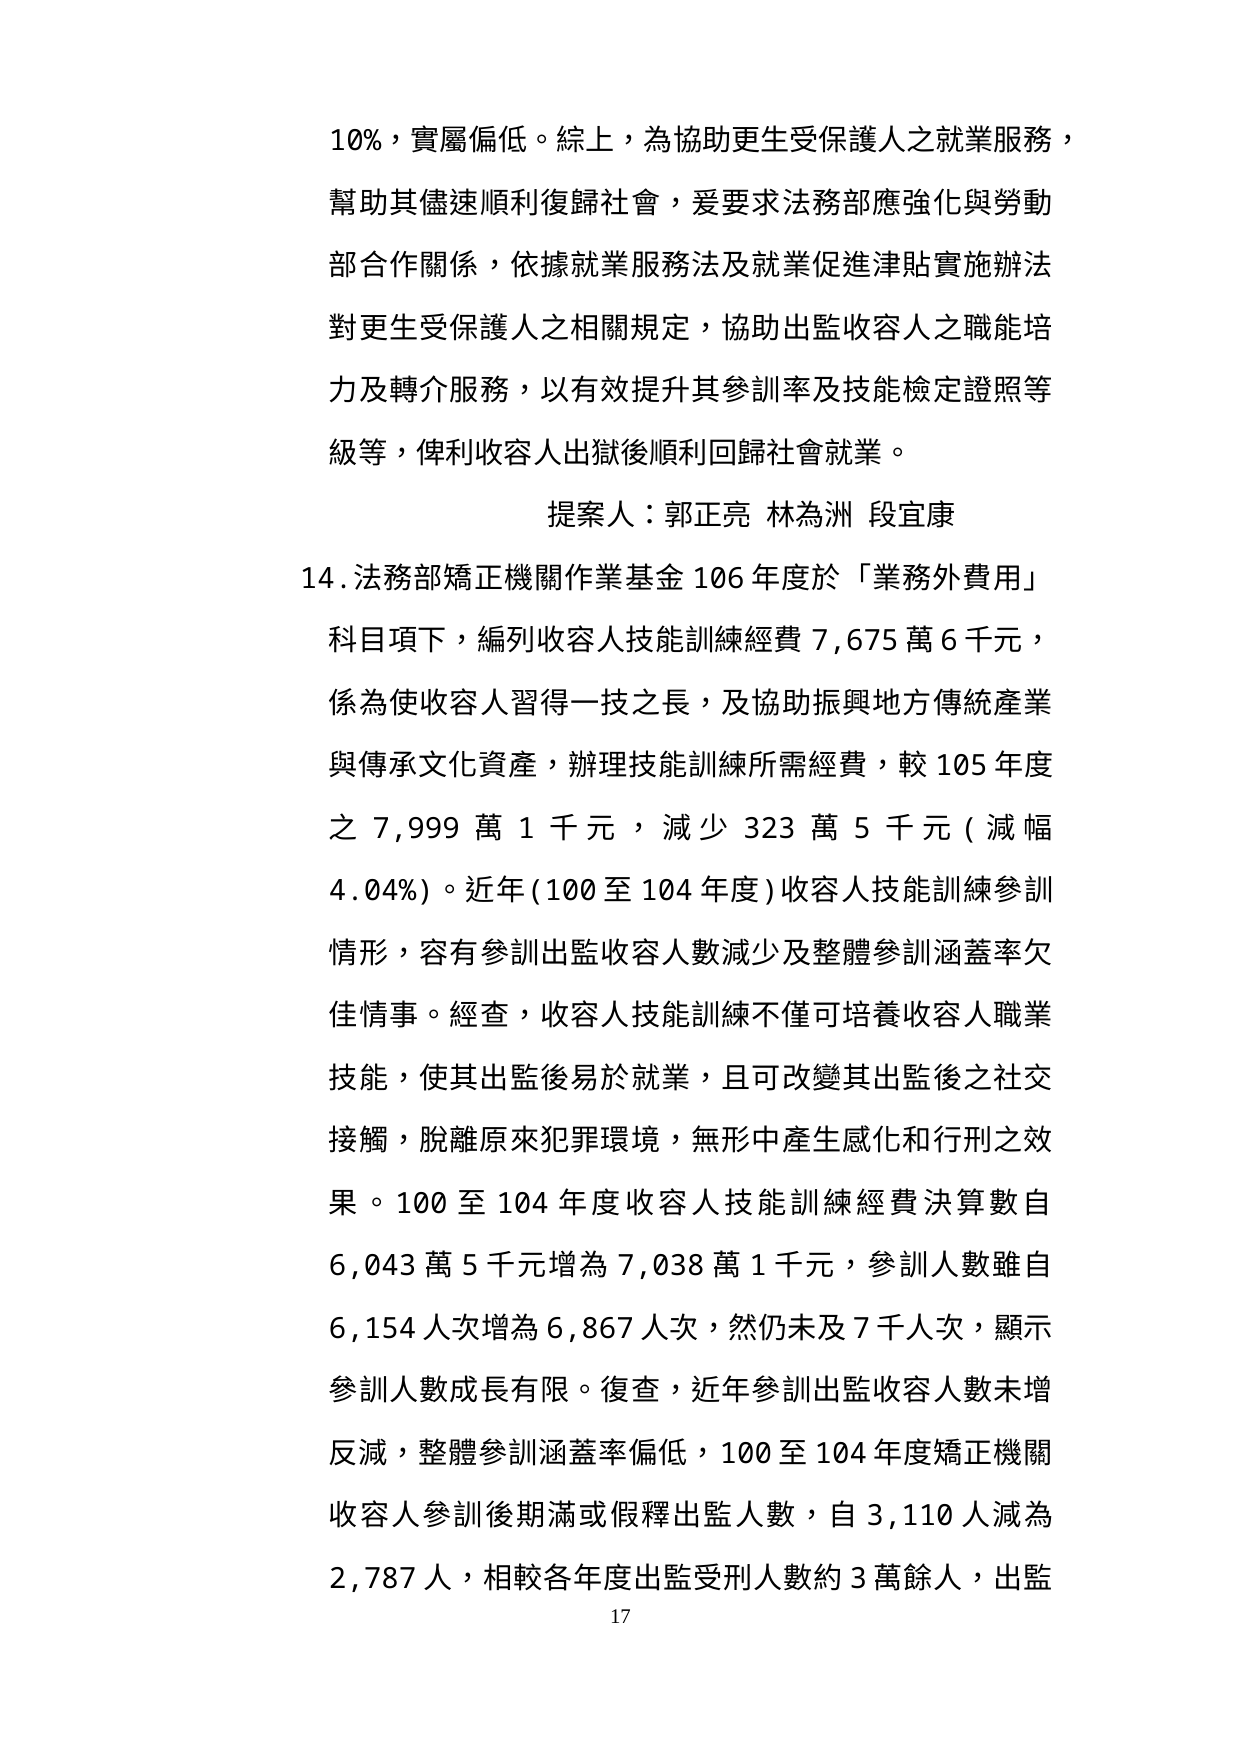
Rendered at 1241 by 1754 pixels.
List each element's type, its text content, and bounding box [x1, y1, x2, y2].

text 提案人：郭正亮 林為洲 段宜康 [547, 471, 1053, 534]
text 13.為協助收容人回歸社會之就業準備，法務部每年皆編列有收容人技能訓練經費，為使收容人習得一技之長，法務部矯正機關作業基金於106年度編列7,675萬6千元，惟觀察近5年（100至104年度）收容人技能訓練參訓情形，參訓人數仍皆未突破7千人次，顯示參訓人數成長有限；加以近年矯正機關收容人參訓後期滿或假釋出監人數，皆約近3千人左右，相較各年度出監受刑人數約3萬餘人，顯示出監收容人之整體參訓涵蓋率竟不及10%，實屬偏低。綜上，為協助更生受保護人之就業服務，幫助其儘速順利復歸社會，爰要求法務部應強化與勞動部合作關係，依據就業服務法及就業促進津貼實施辦法對更生受保護人之相關規定，協助出監收容人之職能培力及轉介服務，以有效提升其參訓率及技能檢定證照等級等，俾利收容人出獄後順利回歸社會就業。 [299, 96, 1053, 471]
text 14.法務部矯正機關作業基金106年度於「業務外費用」科目項下，編列收容人技能訓練經費7,675萬6千元，係為使收容人習得一技之長，及協助振興地方傳統產業與傳承文化資產，辦理技能訓練所需經費，較105年度之7,999萬1千元，減少323萬5千元(減幅4.04%)。近年(100至104年度)收容人技能訓練參訓情形，容有參訓出監收容人數減少及整體參訓涵蓋率欠佳情事。經查，收容人技能訓練不僅可培養收容人職業技能，使其出監後易於就業，且可改變其出監後之社交接觸，脫離原來犯罪環境，無形中產生感化和行刑之效果。100至104年度收容人技能訓練經費決算數自6,043萬5千元增為7,038萬1千元，參訓人數雖自6,154人次增為6,867人次，然仍未及7千人次，顯示參訓人數成長有限。復查，近年參訓出監收容人數未增反減，整體參訓涵蓋率偏低，100至104年度矯正機關收容人參訓後期滿或假釋出監人數，自3,110人減為2,787人，相較各年度出監受刑人數約3萬餘人，出監 [299, 534, 1053, 1596]
